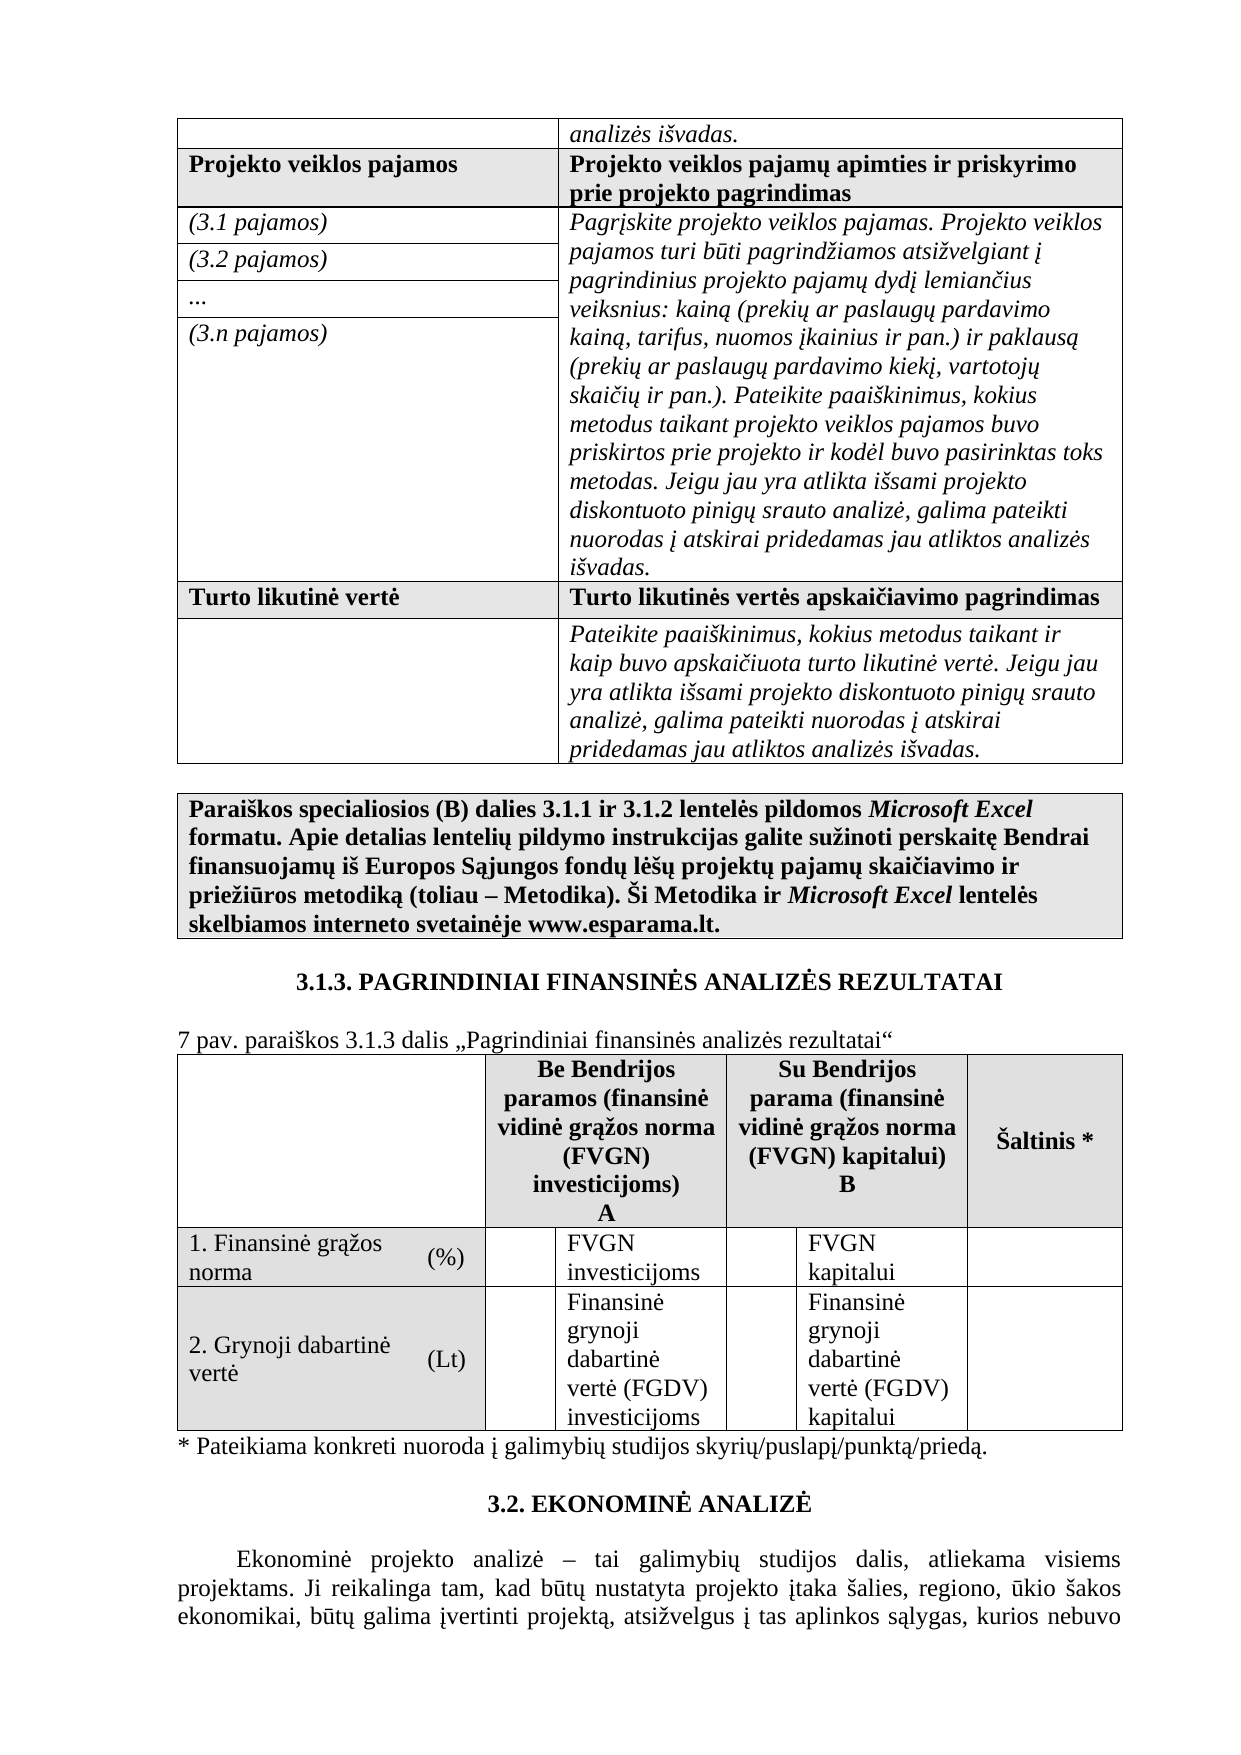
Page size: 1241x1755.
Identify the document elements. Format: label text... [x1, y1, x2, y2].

text Ekonominė projekto analizė – tai galimybių studijos dalis, atliekama visiems projektams. Ji reikalinga tam, kad būtų nustatyta projekto įtaka šalies, regiono, ūkio šakos ekonomikai, būtų galima įvertinti projektą, atsižvelgus į tas aplinkos sąlygas, kurios nebuvo [177, 1544, 1122, 1630]
text 3.1.3. Pagrindiniai finansinės analizės rezultatai [177, 967, 1122, 996]
table_cell FVGN kapitalui [797, 1228, 967, 1286]
table_cell Turto likutinė vertė [178, 582, 558, 618]
table_cell [178, 119, 558, 148]
table_header [178, 1055, 416, 1227]
table_cell 1. Finansinė grąžos norma [178, 1228, 416, 1286]
table_cell (3.1 pajamos) [178, 208, 558, 243]
table_cell Finansinė grynoji dabartinė vertė (FGDV) investicijoms [556, 1287, 726, 1430]
table_header Paraiškos specialiosios (B) dalies 3.1.1 ir 3.1.2 lentelės pildomos Microsoft Excel formatu. Apie detalias lentelių pildymo instrukcijas galite sužinoti perskaitę Bendrai finansuojamų iš Europos Sąjungos fondų lėšų projektų pajamų skaičiavimo ir priežiūros metodiką (toliau – Metodika). Ši Metodika ir Microsoft Excel lentelės skelbiamos interneto svetainėje www.esparama.lt. [178, 794, 1122, 937]
table_cell [727, 1228, 796, 1286]
table_cell [968, 1228, 1122, 1286]
table_cell ... [178, 281, 558, 317]
table_header Su Bendrijos parama (finansinė vidinė grąžos norma (FVGN) kapitalui) B [727, 1055, 967, 1227]
table_cell Pateikite paaiškinimus, kokius metodus taikant ir kaip buvo apskaičiuota turto likutinė vertė. Jeigu jau yra atlikta išsami projekto diskontuoto pinigų srauto analizė, galima pateikti nuorodas į atskirai pridedamas jau atliktos analizės išvadas. [559, 619, 1122, 763]
table_cell (%) [416, 1228, 485, 1286]
table_cell Turto likutinės vertės apskaičiavimo pagrindimas [559, 582, 1122, 618]
table_cell Finansinė grynoji dabartinė vertė (FGDV) kapitalui [797, 1287, 967, 1430]
text 7 pav. paraiškos 3.1.3 dalis „Pagrindiniai finansinės analizės rezultatai“ [177, 1025, 1122, 1053]
table_cell (3.n pajamos) [178, 318, 558, 581]
table_cell 2. Grynoji dabartinė vertė [178, 1287, 416, 1430]
table_cell analizės išvadas. [559, 119, 1122, 148]
table_header [416, 1055, 485, 1227]
table_cell [968, 1287, 1122, 1430]
table_cell (3.2 pajamos) [178, 244, 558, 280]
table_cell [486, 1228, 555, 1286]
table_cell Projekto veiklos pajamos [178, 149, 558, 206]
table_cell [727, 1287, 796, 1430]
table_header Be Bendrijos paramos (finansinė vidinė grąžos norma (FVGN) investicijoms) A [486, 1055, 726, 1227]
table_cell (Lt) [416, 1287, 485, 1430]
text 3.2. ekonominė analizė [177, 1489, 1122, 1518]
table_header Šaltinis * [968, 1055, 1122, 1227]
table_cell [178, 619, 558, 763]
table_cell Pagrįskite projekto veiklos pajamas. Projekto veiklos pajamos turi būti pagrindžiamos atsižvelgiant į pagrindinius projekto pajamų dydį lemiančius veiksnius: kainą (prekių ar paslaugų pardavimo kainą, tarifus, nuomos įkainius ir pan.) ir paklausą (prekių ar paslaugų pardavimo kiekį, vartotojų skaičių ir pan.). Pateikite paaiškinimus, kokius metodus taikant projekto veiklos pajamos buvo priskirtos prie projekto ir kodėl buvo pasirinktas toks metodas. Jeigu jau yra atlikta išsami projekto diskontuoto pinigų srauto analizė, galima pateikti nuorodas į atskirai pridedamas jau atliktos analizės išvadas. [559, 208, 1122, 581]
table_cell [486, 1287, 555, 1430]
table_cell FVGN investicijoms [556, 1228, 726, 1286]
table_cell Projekto veiklos pajamų apimties ir priskyrimo prie projekto pagrindimas [559, 149, 1122, 206]
text * Pateikiama konkreti nuoroda į galimybių studijos skyrių/puslapį/punktą/priedą. [177, 1431, 1122, 1460]
